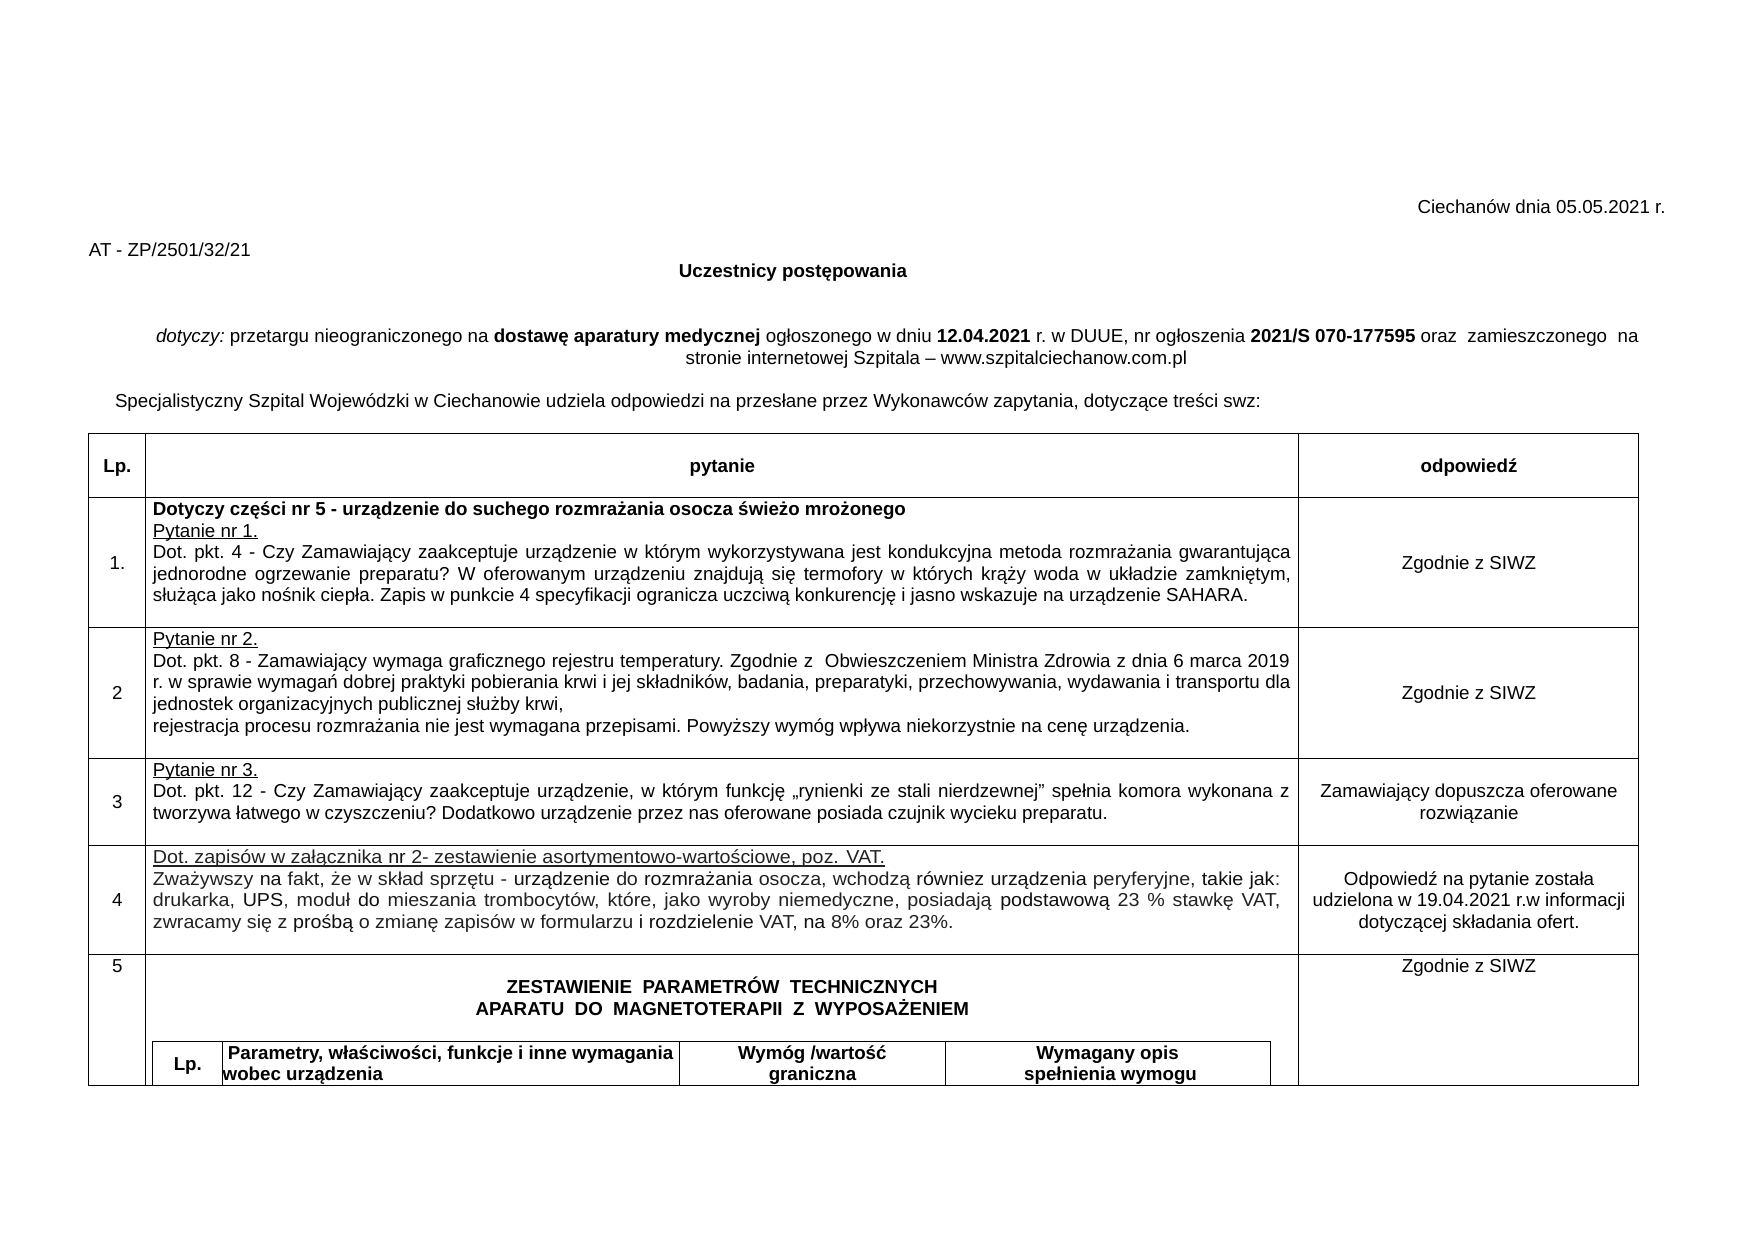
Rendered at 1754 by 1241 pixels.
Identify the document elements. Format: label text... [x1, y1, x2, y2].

text Uczestnicy postępowania [605, 260, 1665, 282]
table_header Lp. [89, 434, 145, 497]
table_cell 5 [89, 955, 145, 1085]
table_header odpowiedź [1299, 434, 1638, 497]
table_cell 3 [89, 759, 145, 845]
table_cell Zgodnie z SIWZ [1299, 628, 1638, 758]
table_cell Dotyczy części nr 5 - urządzenie do suchego rozmrażania osocza świeżo mrożonego Pytanie nr 1. Dot. pkt. 4 - Czy Zamawiający zaakceptuje urządzenie w którym wykorzystywana jest kondukcyjna metoda rozmrażania gwarantująca jednorodne ogrzewanie preparatu? W oferowanym urządzeniu znajdują się termofory w których krąży woda w układzie zamkniętym, służąca jako nośnik ciepła. Zapis w punkcie 4 specyfikacji ogranicza uczciwą konkurencję i jasno wskazuje na urządzenie SAHARA. [146, 498, 1298, 627]
text Ciechanów dnia 05.05.2021 r. [89, 196, 1665, 217]
table_cell Zgodnie z SIWZ [1299, 955, 1638, 1085]
text AT - ZP/2501/32/21 [89, 239, 1665, 260]
table_cell Zamawiający dopuszcza oferowane rozwiązanie [1299, 759, 1638, 845]
table_cell Pytanie nr 2. Dot. pkt. 8 - Zamawiający wymaga graficznego rejestru temperatury. Zgodnie z Obwieszczeniem Ministra Zdrowia z dnia 6 marca 2019 r. w sprawie wymagań dobrej praktyki pobierania krwi i jej składników, badania, preparatyki, przechowywania, wydawania i transportu dla jednostek organizacyjnych publicznej służby krwi, rejestracja procesu rozmrażania nie jest wymagana przepisami. Powyższy wymóg wpływa niekorzystnie na cenę urządzenia. [146, 628, 1298, 758]
table_cell Dot. zapisów w załącznika nr 2- zestawienie asortymentowo-wartościowe, poz. VAT. Zważywszy na fakt, że w skład sprzętu - urządzenie do rozmrażania osocza, wchodzą równiez urządzenia peryferyjne, takie jak: drukarka, UPS, moduł do mieszania trombocytów, które, jako wyroby niemedyczne, posiadają podstawową 23 % stawkę VAT, zwracamy się z prośbą o zmianę zapisów w formularzu i rozdzielenie VAT, na 8% oraz 23%. [146, 846, 1298, 954]
table_header Lp. [153, 1042, 222, 1085]
table_header Wymagany opis spełnienia wymogu [946, 1042, 1270, 1085]
table_cell Zgodnie z SIWZ [1299, 498, 1638, 627]
text dotyczy: przetargu nieograniczonego na dostawę aparatury medycznej ogłoszonego w dniu 12.04.2021 r. w DUUE, nr ogłoszenia 2021/S 070-177595 oraz zamieszczonego na stronie internetowej Szpitala – www.szpitalciechanow.com.pl [118, 325, 1665, 368]
table_cell Pytanie nr 3. Dot. pkt. 12 - Czy Zamawiający zaakceptuje urządzenie, w którym funkcję „rynienki ze stali nierdzewnej” spełnia komora wykonana z tworzywa łatwego w czyszczeniu? Dodatkowo urządzenie przez nas oferowane posiada czujnik wycieku preparatu. [146, 759, 1298, 845]
table_cell Odpowiedź na pytanie została udzielona w 19.04.2021 r.w informacji dotyczącej składania ofert. [1299, 846, 1638, 954]
table_cell 4 [89, 846, 145, 954]
table_header Parametry, właściwości, funkcje i inne wymagania wobec urządzenia [223, 1042, 679, 1085]
table_header Wymóg /wartość graniczna [680, 1042, 945, 1085]
table_cell ZESTAWIENIE PARAMETRÓW TECHNICZNYCH APARATU DO MAGNETOTERAPII Z WYPOSAŻENIEM [146, 955, 1298, 1085]
table_header pytanie [146, 434, 1298, 497]
table_cell 2 [89, 628, 145, 758]
text Specjalistyczny Szpital Wojewódzki w Ciechanowie udziela odpowiedzi na przesłane przez Wykonawców zapytania, dotyczące treści swz: [89, 390, 1665, 411]
table_cell 1. [89, 498, 145, 627]
